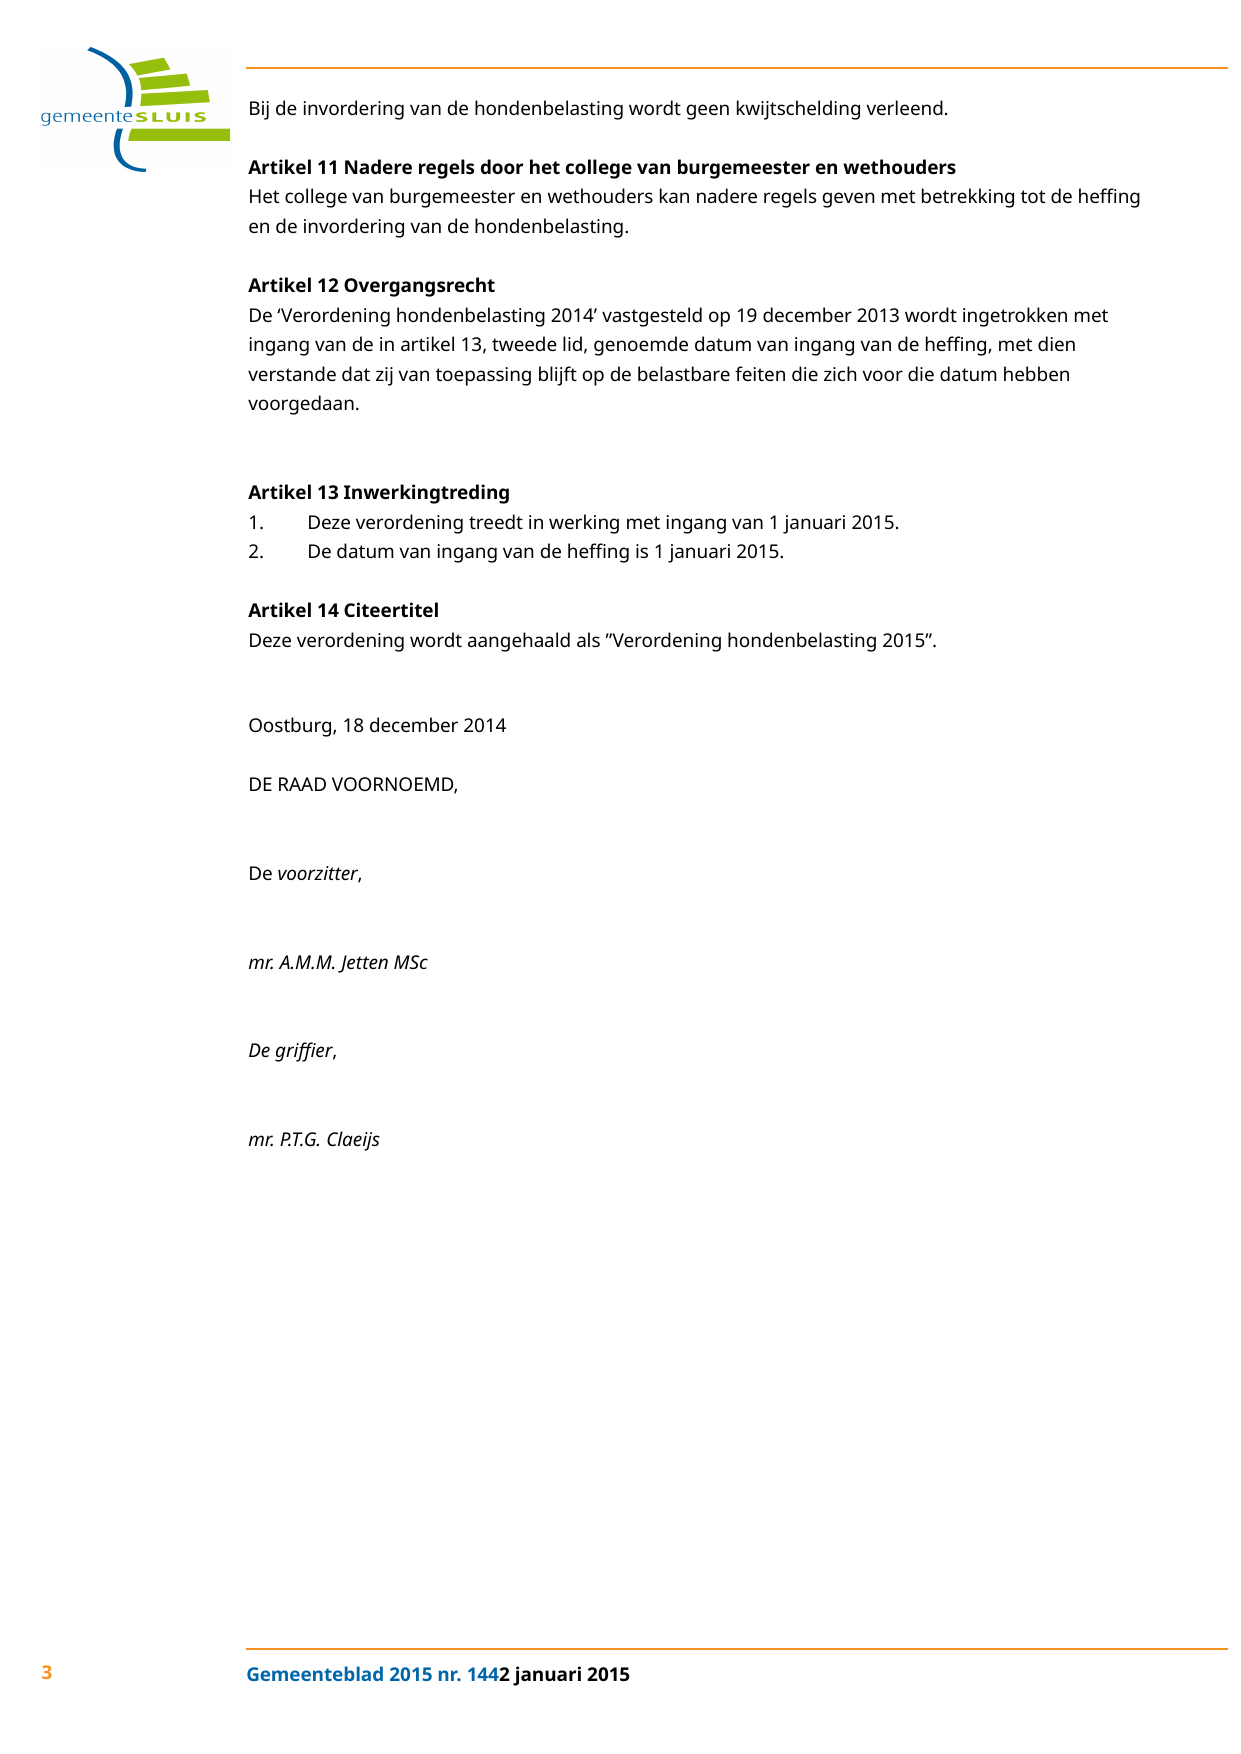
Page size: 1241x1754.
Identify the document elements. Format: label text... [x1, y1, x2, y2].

text Artikel 13 Inwerkingtreding [248, 479, 1152, 505]
text Deze verordening wordt aangehaald als ”Verordening hondenbelasting 2015”. [248, 627, 1152, 653]
text ­ [248, 1097, 1152, 1122]
list Deze verordening treedt in werking met ingang van 1 januari 2015. [248, 509, 1152, 535]
text mr. P.T.G. Claeijs [248, 1126, 1152, 1152]
text mr. A.M.M. Jetten MSc [248, 949, 1152, 974]
text Bij de invordering van de hondenbelasting wordt geen kwijtschelding verleend. [248, 95, 1152, 121]
text De griffier, [248, 1038, 1152, 1063]
text Artikel 14 Citeertitel [248, 598, 1152, 623]
list De datum van ingang van de heffing is 1 januari 2015. [248, 538, 1152, 564]
picture [41, 47, 231, 172]
text Artikel 11 Nadere regels door het college van burgemeester en wethouders [248, 154, 1152, 180]
text DE RAAD VOORNOEMD, [248, 771, 1152, 797]
text Het college van burgemeester en wethouders kan nadere regels geven met betrekking tot de heffing en de invordering van de hondenbelasting. [248, 183, 1152, 239]
text ­ [248, 919, 1152, 945]
text Artikel 12 Overgangsrecht [248, 272, 1152, 298]
text De ‘Verordening hondenbelasting 2014’ vastgesteld op 19 december 2013 wordt ingetrokken met ingang van de in artikel 13, tweede lid, genoemde datum van ingang van de heffing, met dien verstande dat zij van toepassing blijft op de belastbare feiten die zich voor die datum hebben voorgedaan. [248, 302, 1152, 416]
text Oostburg, 18 december 2014 [248, 712, 1152, 738]
text De voorzitter, [248, 860, 1152, 886]
text ­ [248, 1008, 1152, 1034]
text ­ [248, 831, 1152, 856]
